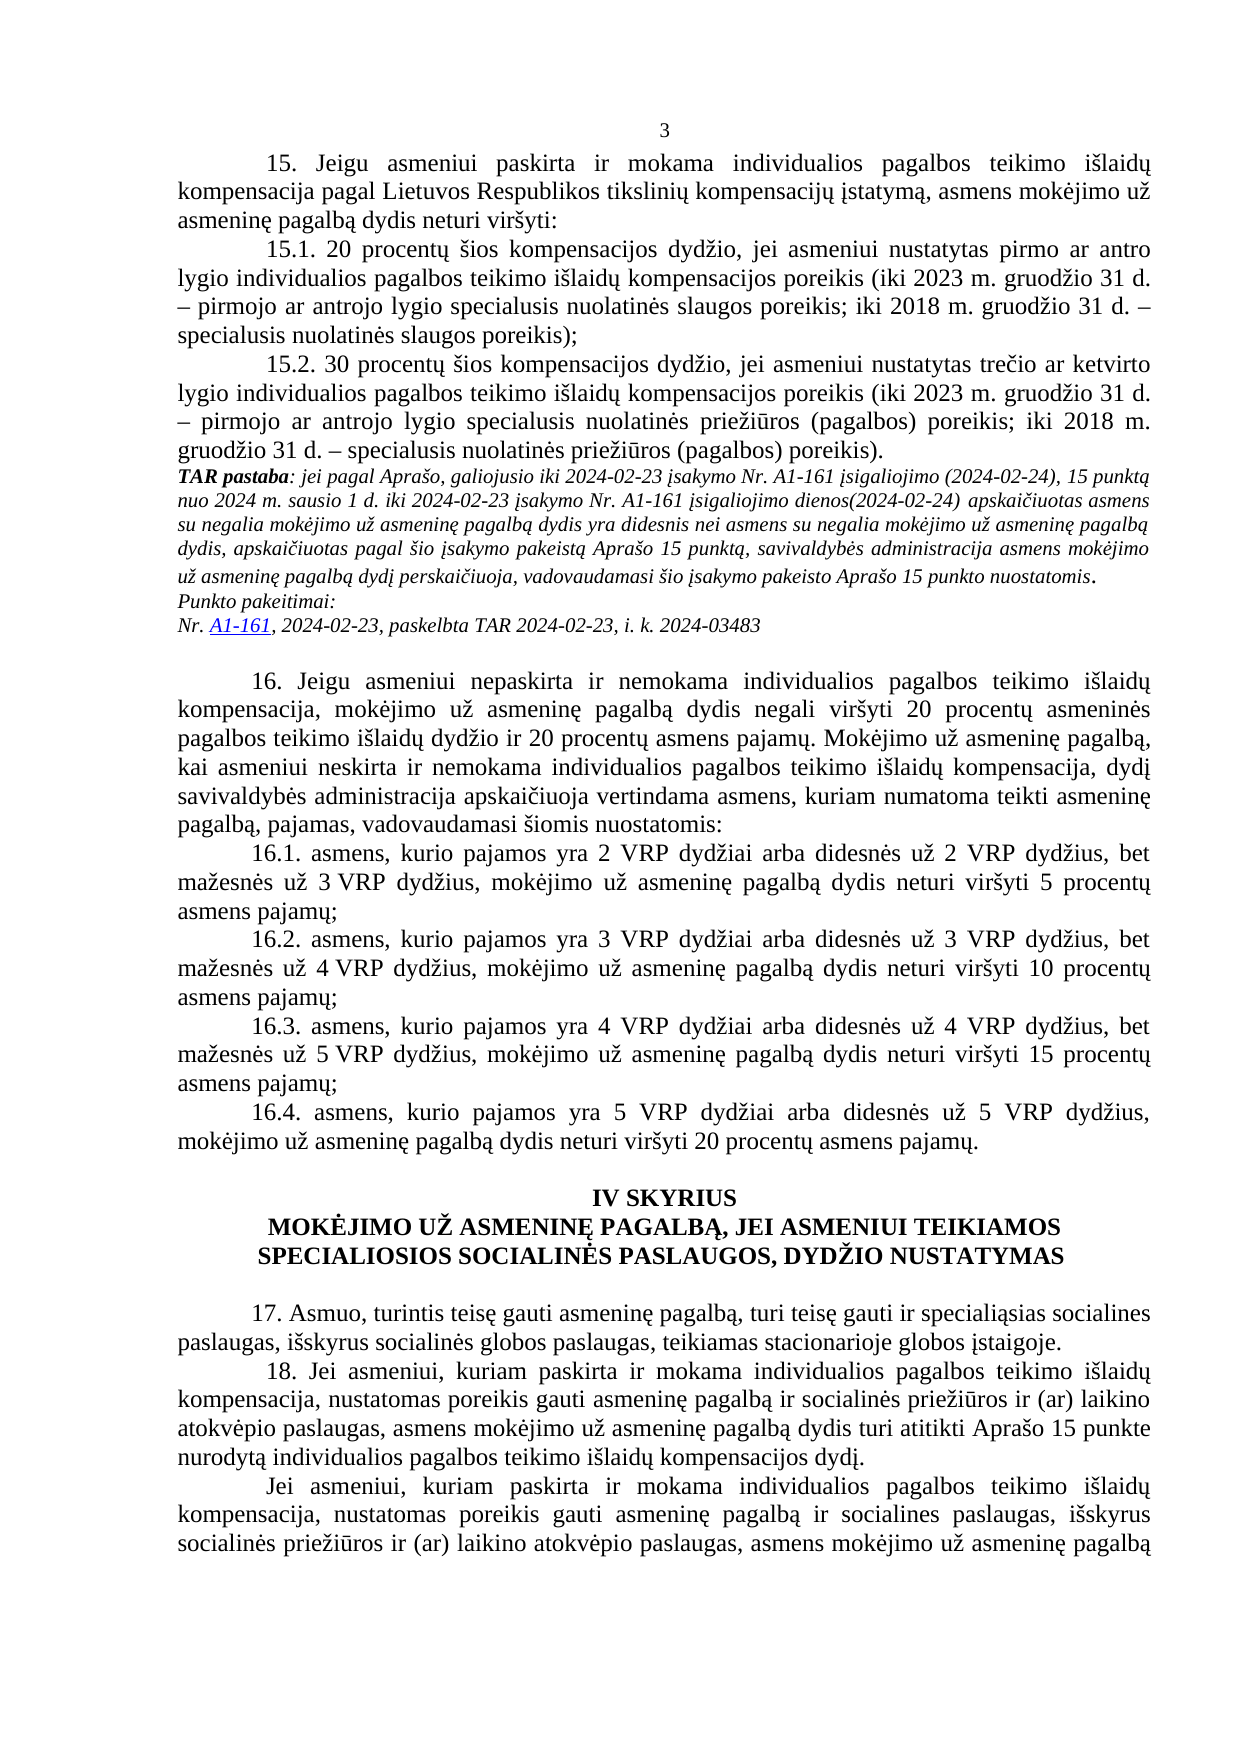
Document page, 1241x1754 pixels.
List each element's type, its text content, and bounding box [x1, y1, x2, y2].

text Punkto pakeitimai: [177, 589, 1152, 613]
text 16.1. asmens, kurio pajamos yra 2 VRP dydžiai arba didesnės už 2 VRP dydžius, bet mažesnės už 3 VRP dydžius, mokėjimo už asmeninę pagalbą dydis neturi viršyti 5 procentų asmens pajamų; [177, 838, 1152, 924]
text 16.3. asmens, kurio pajamos yra 4 VRP dydžiai arba didesnės už 4 VRP dydžius, bet mažesnės už 5 VRP dydžius, mokėjimo už asmeninę pagalbą dydis neturi viršyti 15 procentų asmens pajamų; [177, 1011, 1152, 1097]
text TAR pastaba: jei pagal Aprašo, galiojusio iki 2024-02-23 įsakymo Nr. A1-161 įsigaliojimo (2024-02-24), 15 punktą nuo 2024 m. sausio 1 d. iki 2024-02-23 įsakymo Nr. A1-161 įsigaliojimo dienos(2024-02-24) apskaičiuotas asmens su negalia mokėjimo už asmeninę pagalbą dydis yra didesnis nei asmens su negalia mokėjimo už asmeninę pagalbą dydis, apskaičiuotas pagal šio įsakymo pakeistą Aprašo 15 punktą, savivaldybės administracija asmens mokėjimo už asmeninę pagalbą dydį perskaičiuoja, vadovaudamasi šio įsakymo pakeisto Aprašo 15 punkto nuostatomis. [177, 464, 1152, 589]
text Jei asmeniui, kuriam paskirta ir mokama individualios pagalbos teikimo išlaidų kompensacija, nustatomas poreikis gauti asmeninę pagalbą ir socialines paslaugas, išskyrus socialinės priežiūros ir (ar) laikino atokvėpio paslaugas, asmens mokėjimo už asmeninę pagalbą [177, 1471, 1152, 1557]
text 15. Jeigu asmeniui paskirta ir mokama individualios pagalbos teikimo išlaidų kompensacija pagal Lietuvos Respublikos tikslinių kompensacijų įstatymą, asmens mokėjimo už asmeninę pagalbą dydis neturi viršyti: [177, 148, 1152, 234]
text IV SKYRIUS [177, 1183, 1152, 1212]
text 18. Jei asmeniui, kuriam paskirta ir mokama individualios pagalbos teikimo išlaidų kompensacija, nustatomas poreikis gauti asmeninę pagalbą ir socialinės priežiūros ir (ar) laikino atokvėpio paslaugas, asmens mokėjimo už asmeninę pagalbą dydis turi atitikti Aprašo 15 punkte nurodytą individualios pagalbos teikimo išlaidų kompensacijos dydį. [177, 1356, 1152, 1471]
text 16. Jeigu asmeniui nepaskirta ir nemokama individualios pagalbos teikimo išlaidų kompensacija, mokėjimo už asmeninę pagalbą dydis negali viršyti 20 procentų asmeninės pagalbos teikimo išlaidų dydžio ir 20 procentų asmens pajamų. Mokėjimo už asmeninę pagalbą, kai asmeniui neskirta ir nemokama individualios pagalbos teikimo išlaidų kompensacija, dydį savivaldybės administracija apskaičiuoja vertindama asmens, kuriam numatoma teikti asmeninę pagalbą, pajamas, vadovaudamasi šiomis nuostatomis: [177, 666, 1152, 838]
text 15.2. 30 procentų šios kompensacijos dydžio, jei asmeniui nustatytas trečio ar ketvirto lygio individualios pagalbos teikimo išlaidų kompensacijos poreikis (iki 2023 m. gruodžio 31 d. – pirmojo ar antrojo lygio specialusis nuolatinės priežiūros (pagalbos) poreikis; iki 2018 m. gruodžio 31 d. – specialusis nuolatinės priežiūros (pagalbos) poreikis). [177, 349, 1152, 464]
text 17. Asmuo, turintis teisę gauti asmeninę pagalbą, turi teisę gauti ir specialiąsias socialines paslaugas, išskyrus socialinės globos paslaugas, teikiamas stacionarioje globos įstaigoje. [177, 1298, 1152, 1356]
text 16.2. asmens, kurio pajamos yra 3 VRP dydžiai arba didesnės už 3 VRP dydžius, bet mažesnės už 4 VRP dydžius, mokėjimo už asmeninę pagalbą dydis neturi viršyti 10 procentų asmens pajamų; [177, 924, 1152, 1011]
text 16.4. asmens, kurio pajamos yra 5 VRP dydžiai arba didesnės už 5 VRP dydžius, mokėjimo už asmeninę pagalbą dydis neturi viršyti 20 procentų asmens pajamų. [177, 1097, 1152, 1154]
text MOKĖJIMO UŽ ASMENINĘ PAGALBĄ, JEI ASMENIUI TEIKIAMOS SPECIALIOSIOS SOCIALINĖS PASLAUGOS, DYDŽIO NUSTATYMAS [177, 1212, 1152, 1269]
text Nr. A1-161, 2024-02-23, paskelbta TAR 2024-02-23, i. k. 2024-03483 [177, 613, 1152, 637]
text 15.1. 20 procentų šios kompensacijos dydžio, jei asmeniui nustatytas pirmo ar antro lygio individualios pagalbos teikimo išlaidų kompensacijos poreikis (iki 2023 m. gruodžio 31 d. – pirmojo ar antrojo lygio specialusis nuolatinės slaugos poreikis; iki 2018 m. gruodžio 31 d. – specialusis nuolatinės slaugos poreikis); [177, 234, 1152, 349]
